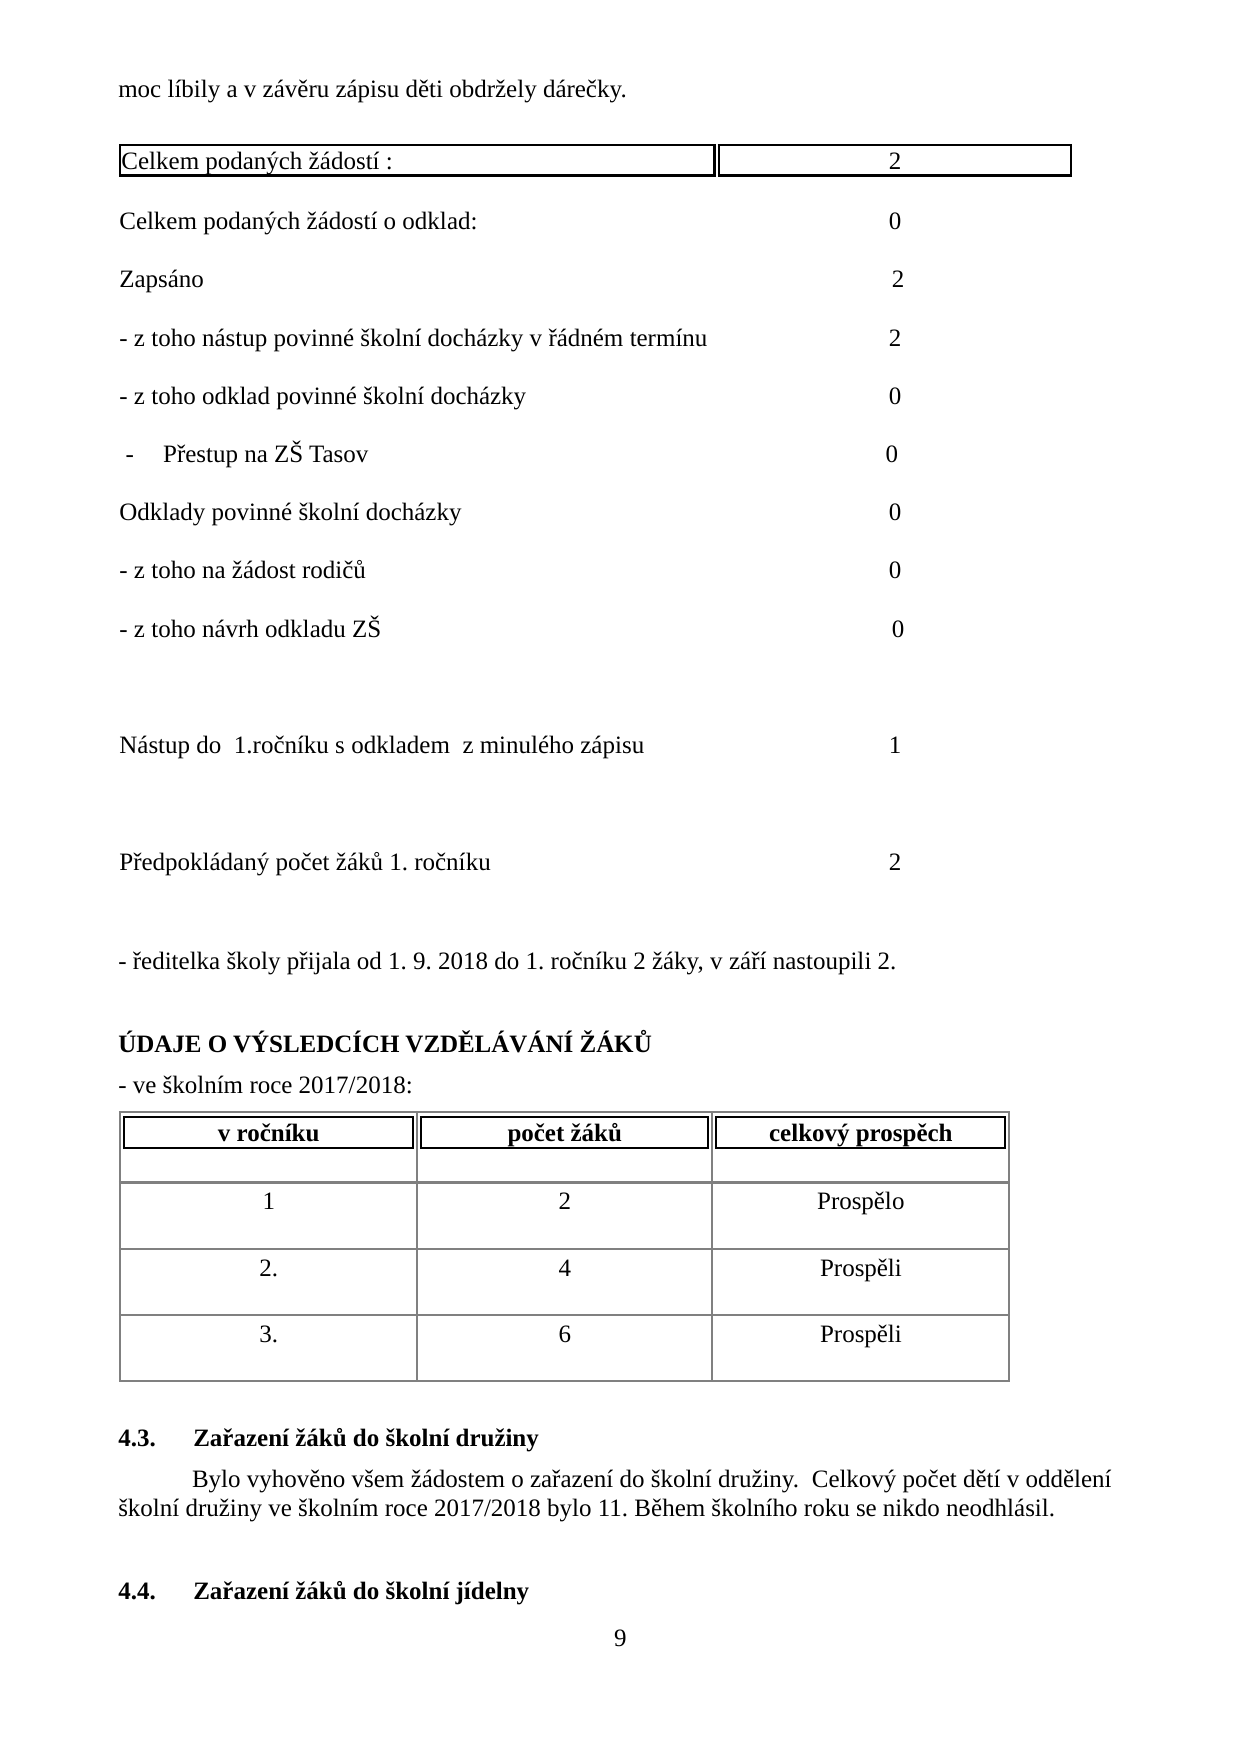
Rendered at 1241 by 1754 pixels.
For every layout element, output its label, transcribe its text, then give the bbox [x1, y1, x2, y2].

table_cell [118, 672, 717, 730]
table_cell Nástup do 1.ročníku s odkladem z minulého zápisu [118, 730, 717, 788]
table_cell 3. [121, 1316, 416, 1380]
table_cell 2 [717, 847, 1073, 905]
table_cell 0 [717, 556, 1073, 614]
table_cell 0 [717, 439, 1073, 497]
table_cell 0 [717, 614, 1073, 672]
table_cell Prospělo [713, 1184, 1008, 1248]
table_cell - z toho nástup povinné školní docházky v řádném termínu [118, 323, 717, 381]
table_cell Celkem podaných žádostí o odklad: [118, 206, 717, 264]
table_cell 2 [717, 323, 1073, 381]
table_cell Prospěli [713, 1316, 1008, 1380]
table_cell 4 [418, 1250, 711, 1314]
table_cell 2 [717, 264, 1073, 323]
table_cell 2 [418, 1184, 711, 1248]
table_cell Přestup na ZŠ Tasov [118, 439, 717, 497]
table_cell - z toho návrh odkladu ZŠ [118, 614, 717, 672]
table_header Celkem podaných žádostí : [118, 144, 717, 206]
text moc líbily a v závěru zápisu děti obdržely dárečky. [118, 74, 1122, 102]
table_cell 0 [717, 381, 1073, 439]
table_cell Prospěli [713, 1250, 1008, 1314]
table_cell [717, 672, 1073, 730]
table_cell - z toho na žádost rodičů [118, 556, 717, 614]
table_cell Odklady povinné školní docházky [118, 497, 717, 556]
table_cell Předpokládaný počet žáků 1. ročníku [118, 847, 717, 905]
table_cell 1 [121, 1184, 416, 1248]
table_header celkový prospěch [713, 1113, 1008, 1181]
table_cell Zapsáno [118, 264, 717, 323]
text 4.3. Zařazení žáků do školní družiny [118, 1423, 1122, 1452]
text - ředitelka školy přijala od 1. 9. 2018 do 1. ročníku 2 žáky, v září nastoupili 2. [118, 946, 1122, 975]
table_cell 0 [717, 206, 1073, 264]
table_header 2 [717, 144, 1073, 206]
table_cell 2. [121, 1250, 416, 1314]
table_cell [118, 789, 717, 847]
table_cell [717, 789, 1073, 847]
table_cell 1 [717, 730, 1073, 788]
text - ve školním roce 2017/2018: [118, 1070, 1122, 1099]
table_cell 0 [717, 497, 1073, 556]
text ÚDAJE O VÝSLEDCÍCH VZDĚLÁVÁNÍ ŽÁKŮ [118, 1029, 1122, 1057]
table_header v ročníku [121, 1113, 416, 1181]
table_cell 6 [418, 1316, 711, 1380]
text 4.4. Zařazení žáků do školní jídelny [118, 1576, 1122, 1604]
text Bylo vyhověno všem žádostem o zařazení do školní družiny. Celkový počet dětí v oddělení školní družiny ve školním roce 2017/2018 bylo 11. Během školního roku se nikdo neodhlásil. [118, 1464, 1122, 1522]
table_header počet žáků [418, 1113, 711, 1181]
table_cell - z toho odklad povinné školní docházky [118, 381, 717, 439]
